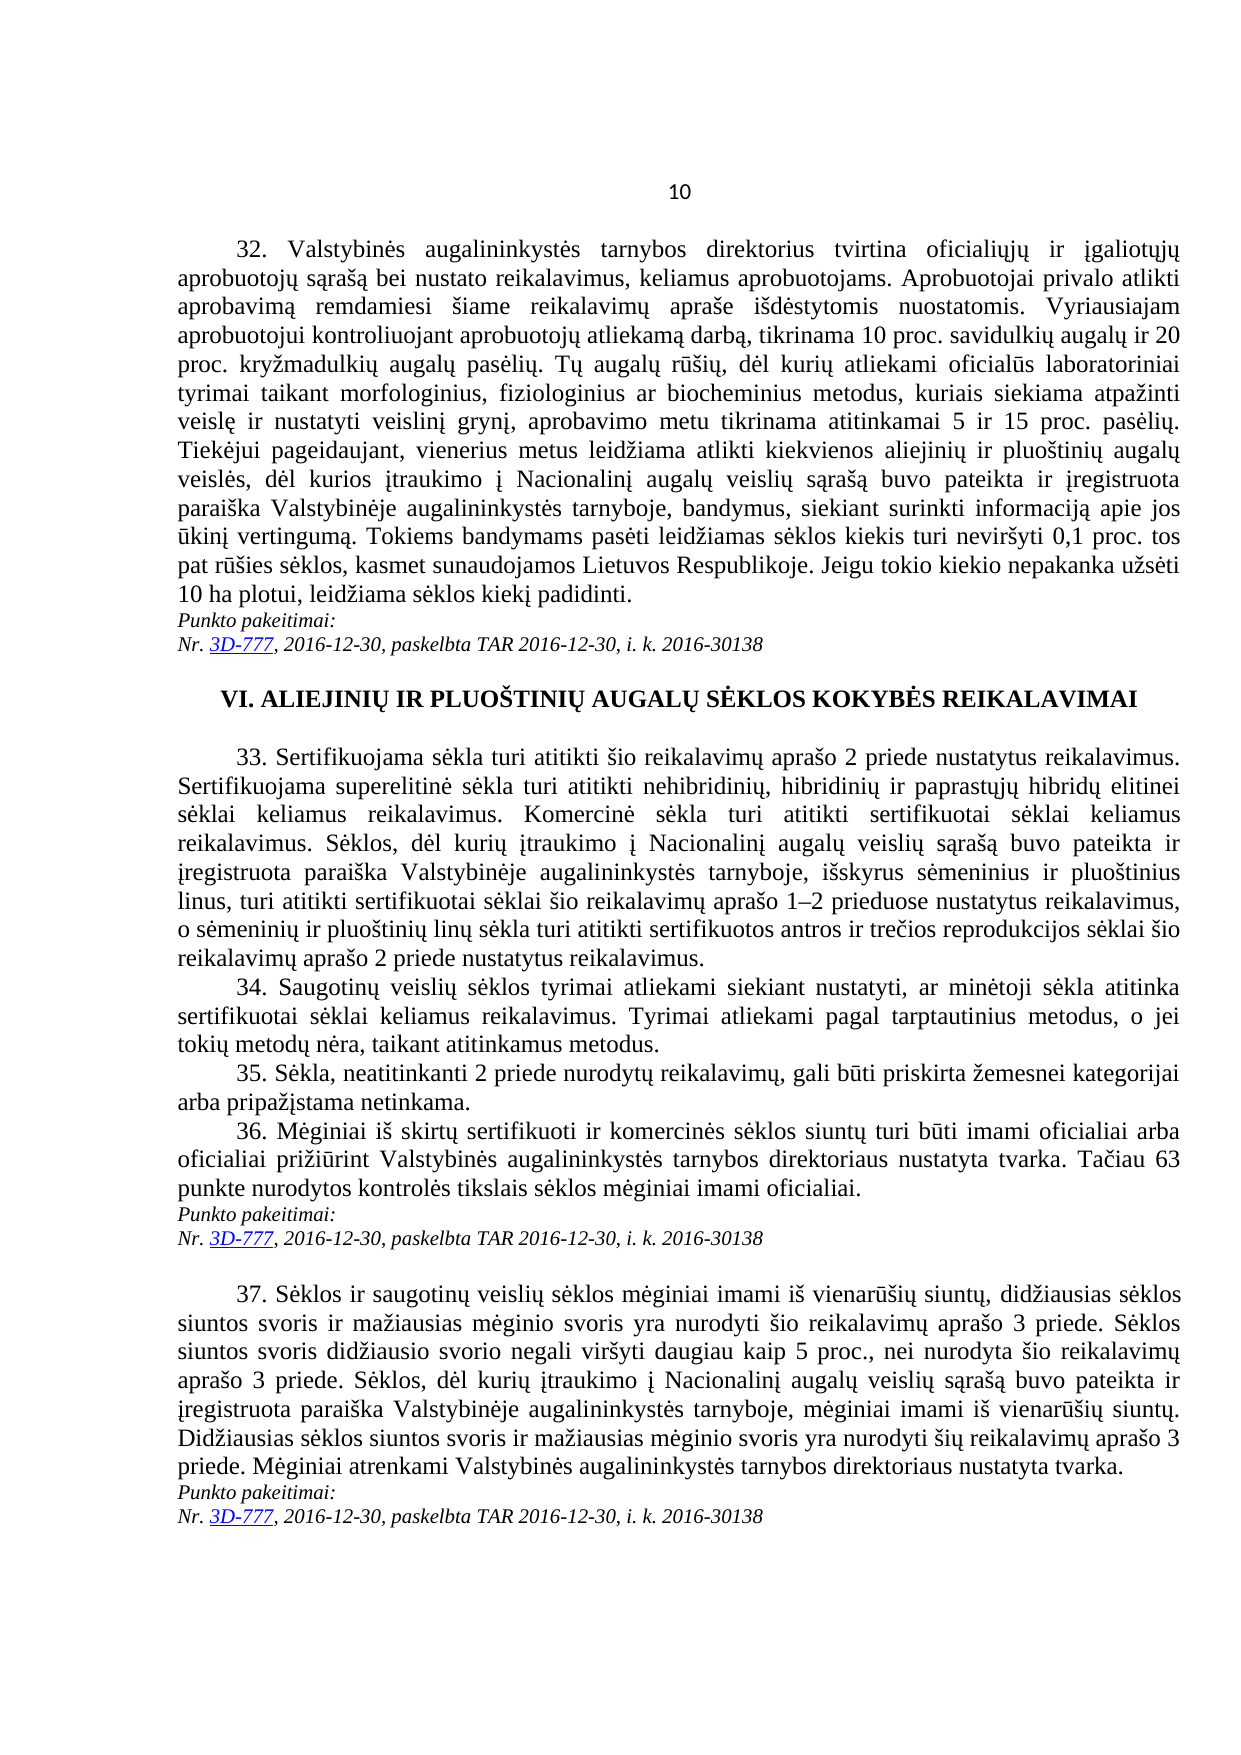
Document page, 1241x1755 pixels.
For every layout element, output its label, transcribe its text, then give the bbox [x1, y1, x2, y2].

text Punkto pakeitimai: [177, 608, 1181, 632]
text 34. Saugotinų veislių sėklos tyrimai atliekami siekiant nustatyti, ar minėtoji sėkla atitinka sertifikuotai sėklai keliamus reikalavimus. Tyrimai atliekami pagal tarptautinius metodus, o jei tokių metodų nėra, taikant atitinkamus metodus. [177, 972, 1181, 1058]
text Nr. 3D-777, 2016-12-30, paskelbta TAR 2016-12-30, i. k. 2016-30138 [177, 632, 1181, 656]
text 37. Sėklos ir saugotinų veislių sėklos mėginiai imami iš vienarūšių siuntų, didžiausias sėklos siuntos svoris ir mažiausias mėginio svoris yra nurodyti šio reikalavimų aprašo 3 priede. Sėklos siuntos svoris didžiausio svorio negali viršyti daugiau kaip 5 proc., nei nurodyta šio reikalavimų aprašo 3 priede. Sėklos, dėl kurių įtraukimo į Nacionalinį augalų veislių sąrašą buvo pateikta ir įregistruota paraiška Valstybinėje augalininkystės tarnyboje, mėginiai imami iš vienarūšių siuntų. Didžiausias sėklos siuntos svoris ir mažiausias mėginio svoris yra nurodyti šių reikalavimų aprašo 3 priede. Mėginiai atrenkami Valstybinės augalininkystės tarnybos direktoriaus nustatyta tvarka. [177, 1279, 1181, 1480]
text VI. ALIEJINIŲ IR PLUOŠTINIŲ AUGALŲ SĖKLOS KOKYBĖS REIKALAVIMAI [177, 684, 1181, 713]
text Nr. 3D-777, 2016-12-30, paskelbta TAR 2016-12-30, i. k. 2016-30138 [177, 1226, 1181, 1250]
text 32. Valstybinės augalininkystės tarnybos direktorius tvirtina oficialiųjų ir įgaliotųjų aprobuotojų sąrašą bei nustato reikalavimus, keliamus aprobuotojams. Aprobuotojai privalo atlikti aprobavimą remdamiesi šiame reikalavimų apraše išdėstytomis nuostatomis. Vyriausiajam aprobuotojui kontroliuojant aprobuotojų atliekamą darbą, tikrinama 10 proc. savidulkių augalų ir 20 proc. kryžmadulkių augalų pasėlių. Tų augalų rūšių, dėl kurių atliekami oficialūs laboratoriniai tyrimai taikant morfologinius, fiziologinius ar biocheminius metodus, kuriais siekiama atpažinti veislę ir nustatyti veislinį grynį, aprobavimo metu tikrinama atitinkamai 5 ir 15 proc. pasėlių. Tiekėjui pageidaujant, vienerius metus leidžiama atlikti kiekvienos aliejinių ir pluoštinių augalų veislės, dėl kurios įtraukimo į Nacionalinį augalų veislių sąrašą buvo pateikta ir įregistruota paraiška Valstybinėje augalininkystės tarnyboje, bandymus, siekiant surinkti informaciją apie jos ūkinį vertingumą. Tokiems bandymams pasėti leidžiamas sėklos kiekis turi neviršyti 0,1 proc. tos pat rūšies sėklos, kasmet sunaudojamos Lietuvos Respublikoje. Jeigu tokio kiekio nepakanka užsėti 10 ha plotui, leidžiama sėklos kiekį padidinti. [177, 234, 1181, 608]
text 36. Mėginiai iš skirtų sertifikuoti ir komercinės sėklos siuntų turi būti imami oficialiai arba oficialiai prižiūrint Valstybinės augalininkystės tarnybos direktoriaus nustatyta tvarka. Tačiau 63 punkte nurodytos kontrolės tikslais sėklos mėginiai imami oficialiai. [177, 1116, 1181, 1202]
text 33. Sertifikuojama sėkla turi atitikti šio reikalavimų aprašo 2 priede nustatytus reikalavimus. Sertifikuojama superelitinė sėkla turi atitikti nehibridinių, hibridinių ir paprastųjų hibridų elitinei sėklai keliamus reikalavimus. Komercinė sėkla turi atitikti sertifikuotai sėklai keliamus reikalavimus. Sėklos, dėl kurių įtraukimo į Nacionalinį augalų veislių sąrašą buvo pateikta ir įregistruota paraiška Valstybinėje augalininkystės tarnyboje, išskyrus sėmeninius ir pluoštinius linus, turi atitikti sertifikuotai sėklai šio reikalavimų aprašo 1–2 prieduose nustatytus reikalavimus, o sėmeninių ir pluoštinių linų sėkla turi atitikti sertifikuotos antros ir trečios reprodukcijos sėklai šio reikalavimų aprašo 2 priede nustatytus reikalavimus. [177, 742, 1181, 972]
text 35. Sėkla, neatitinkanti 2 priede nurodytų reikalavimų, gali būti priskirta žemesnei kategorijai arba pripažįstama netinkama. [177, 1058, 1181, 1116]
text Punkto pakeitimai: [177, 1480, 1181, 1504]
text Nr. 3D-777, 2016-12-30, paskelbta TAR 2016-12-30, i. k. 2016-30138 [177, 1504, 1181, 1528]
text Punkto pakeitimai: [177, 1202, 1181, 1226]
